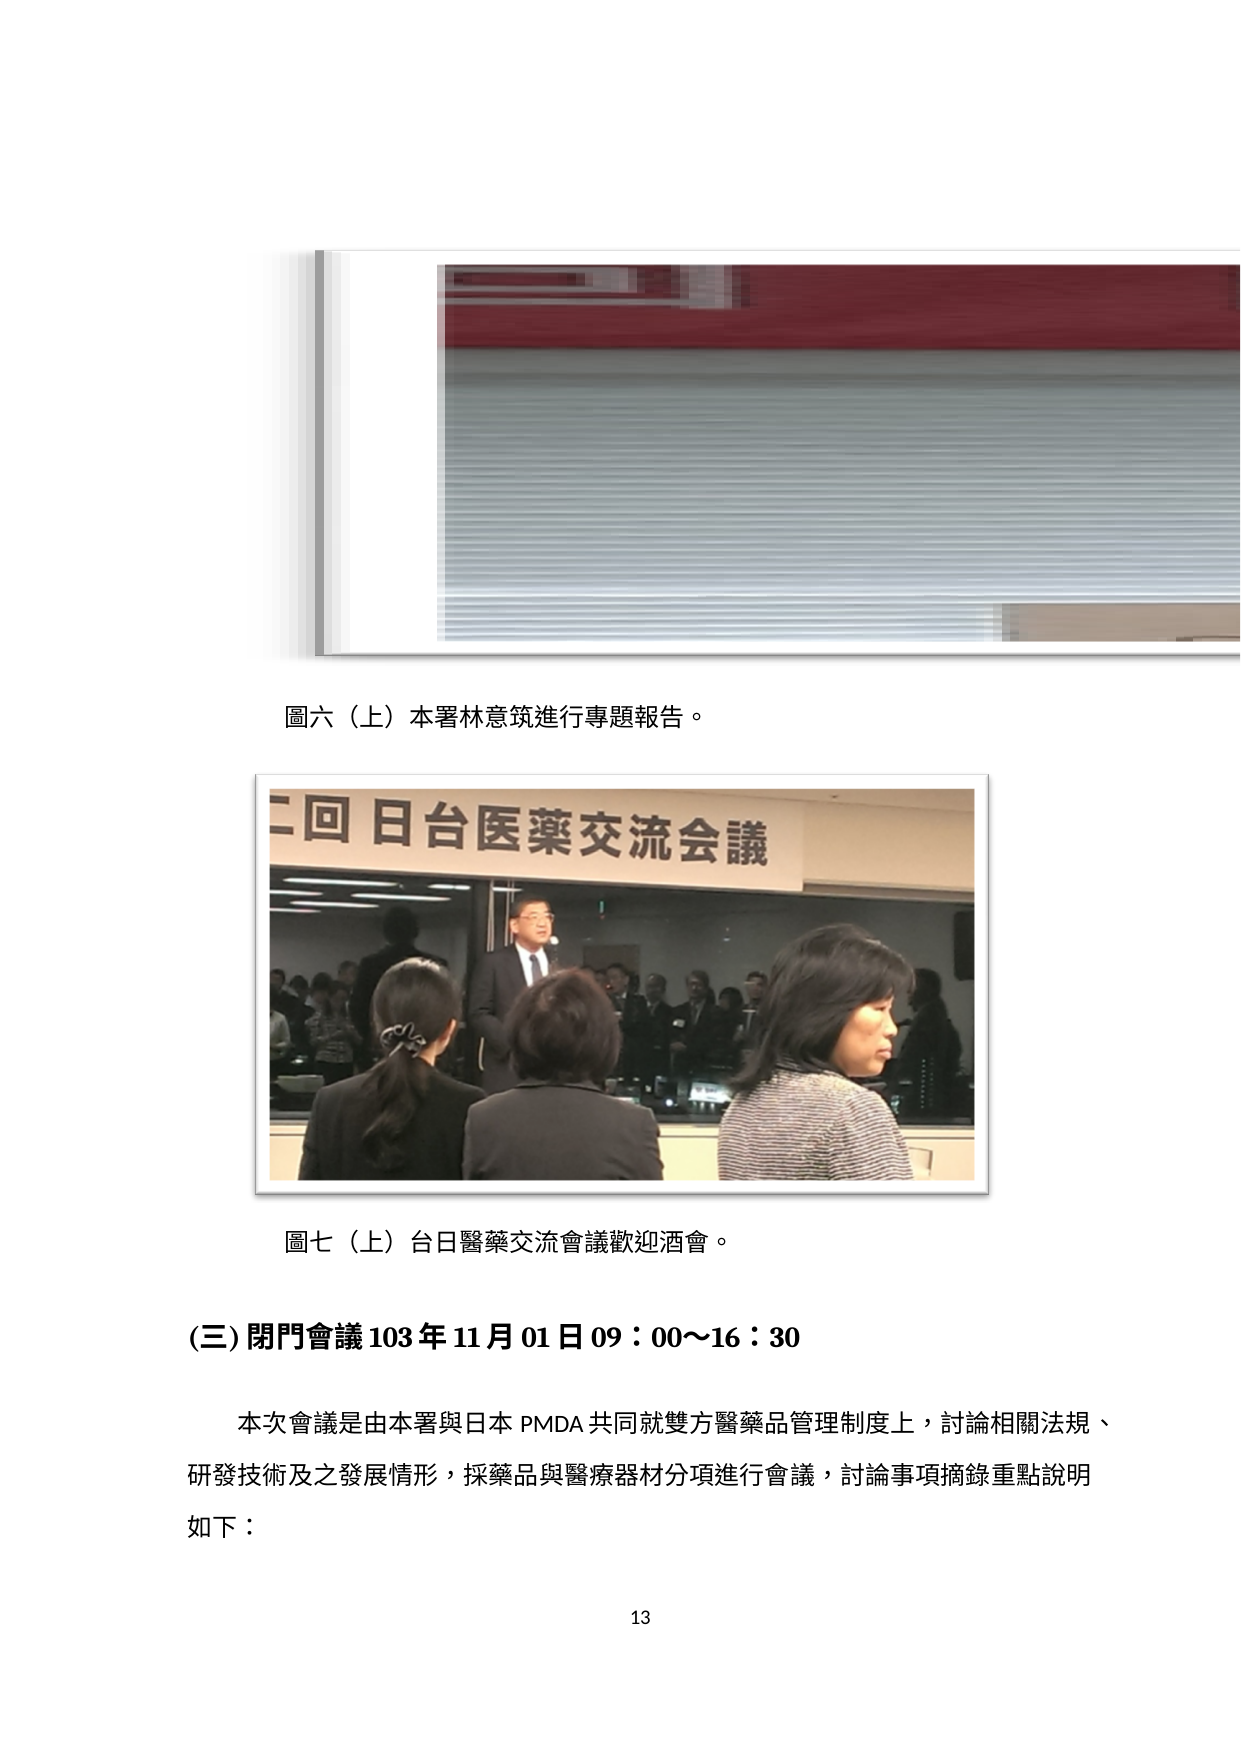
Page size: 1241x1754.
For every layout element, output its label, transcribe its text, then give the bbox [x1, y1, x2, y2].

picture [246, 247, 1241, 666]
picture [246, 772, 998, 1203]
text 本次會議是由本署與日本PMDA共同就雙方醫藥品管理制度上，討論相關法規、研發技術及之發展情形，採藥品與醫療器材分項進行會議，討論事項摘錄重點說明如下： [187, 1391, 1093, 1547]
text 圖七（上）台日醫藥交流會議歡迎酒會。 [284, 1222, 1093, 1259]
text 圖六（上）本署林意筑進行專題報告。 [284, 697, 1093, 734]
subtitle 閉門會議103年11月01日09：00～16：30 [187, 1297, 1093, 1372]
